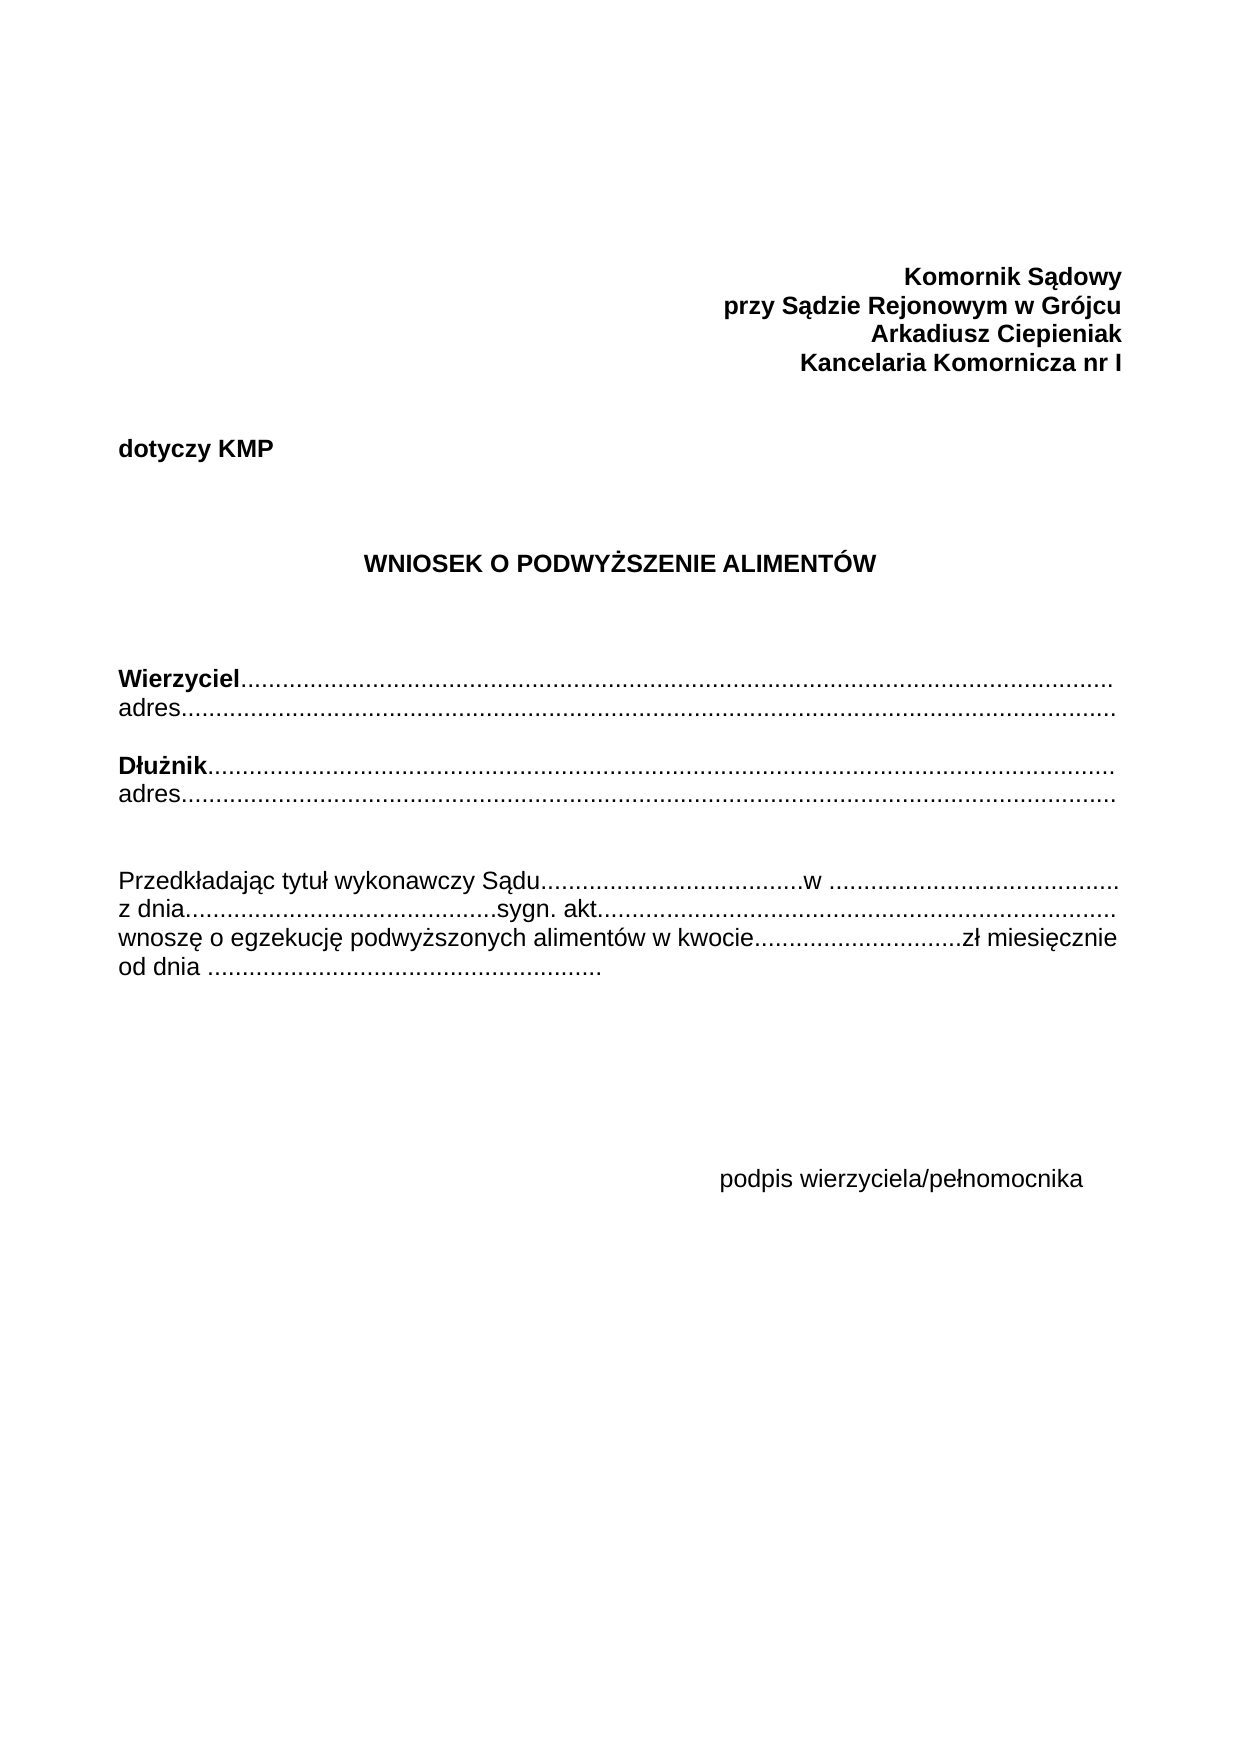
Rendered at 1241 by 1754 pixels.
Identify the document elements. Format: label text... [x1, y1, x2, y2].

text przy Sądzie Rejonowym w Grójcu [118, 291, 1122, 319]
text WNIOSEK O PODWYŻSZENIE ALIMENTÓW [118, 549, 1122, 578]
text Kancelaria Komornicza nr I [118, 348, 1122, 377]
text Dłużnik...................................................................................................................................adres....................................................................................................................................... [118, 751, 1122, 808]
text Wierzyciel.............................................................................................................................. [118, 664, 1122, 693]
text Przedkładając tytuł wykonawczy Sądu......................................w .......................................... [118, 866, 1122, 894]
text od dnia ......................................................... [118, 952, 1122, 981]
text wnoszę o egzekucję podwyższonych alimentów w kwocie..............................zł miesięcznie [118, 923, 1122, 952]
text z dnia.............................................sygn. akt........................................................................... [118, 894, 1122, 923]
text adres....................................................................................................................................... [118, 693, 1122, 722]
text Komornik Sądowy [118, 262, 1122, 291]
text Arkadiusz Ciepieniak [118, 319, 1122, 348]
text podpis wierzyciela/pełnomocnika [709, 1164, 1122, 1193]
text dotyczy KMP [118, 434, 1122, 463]
